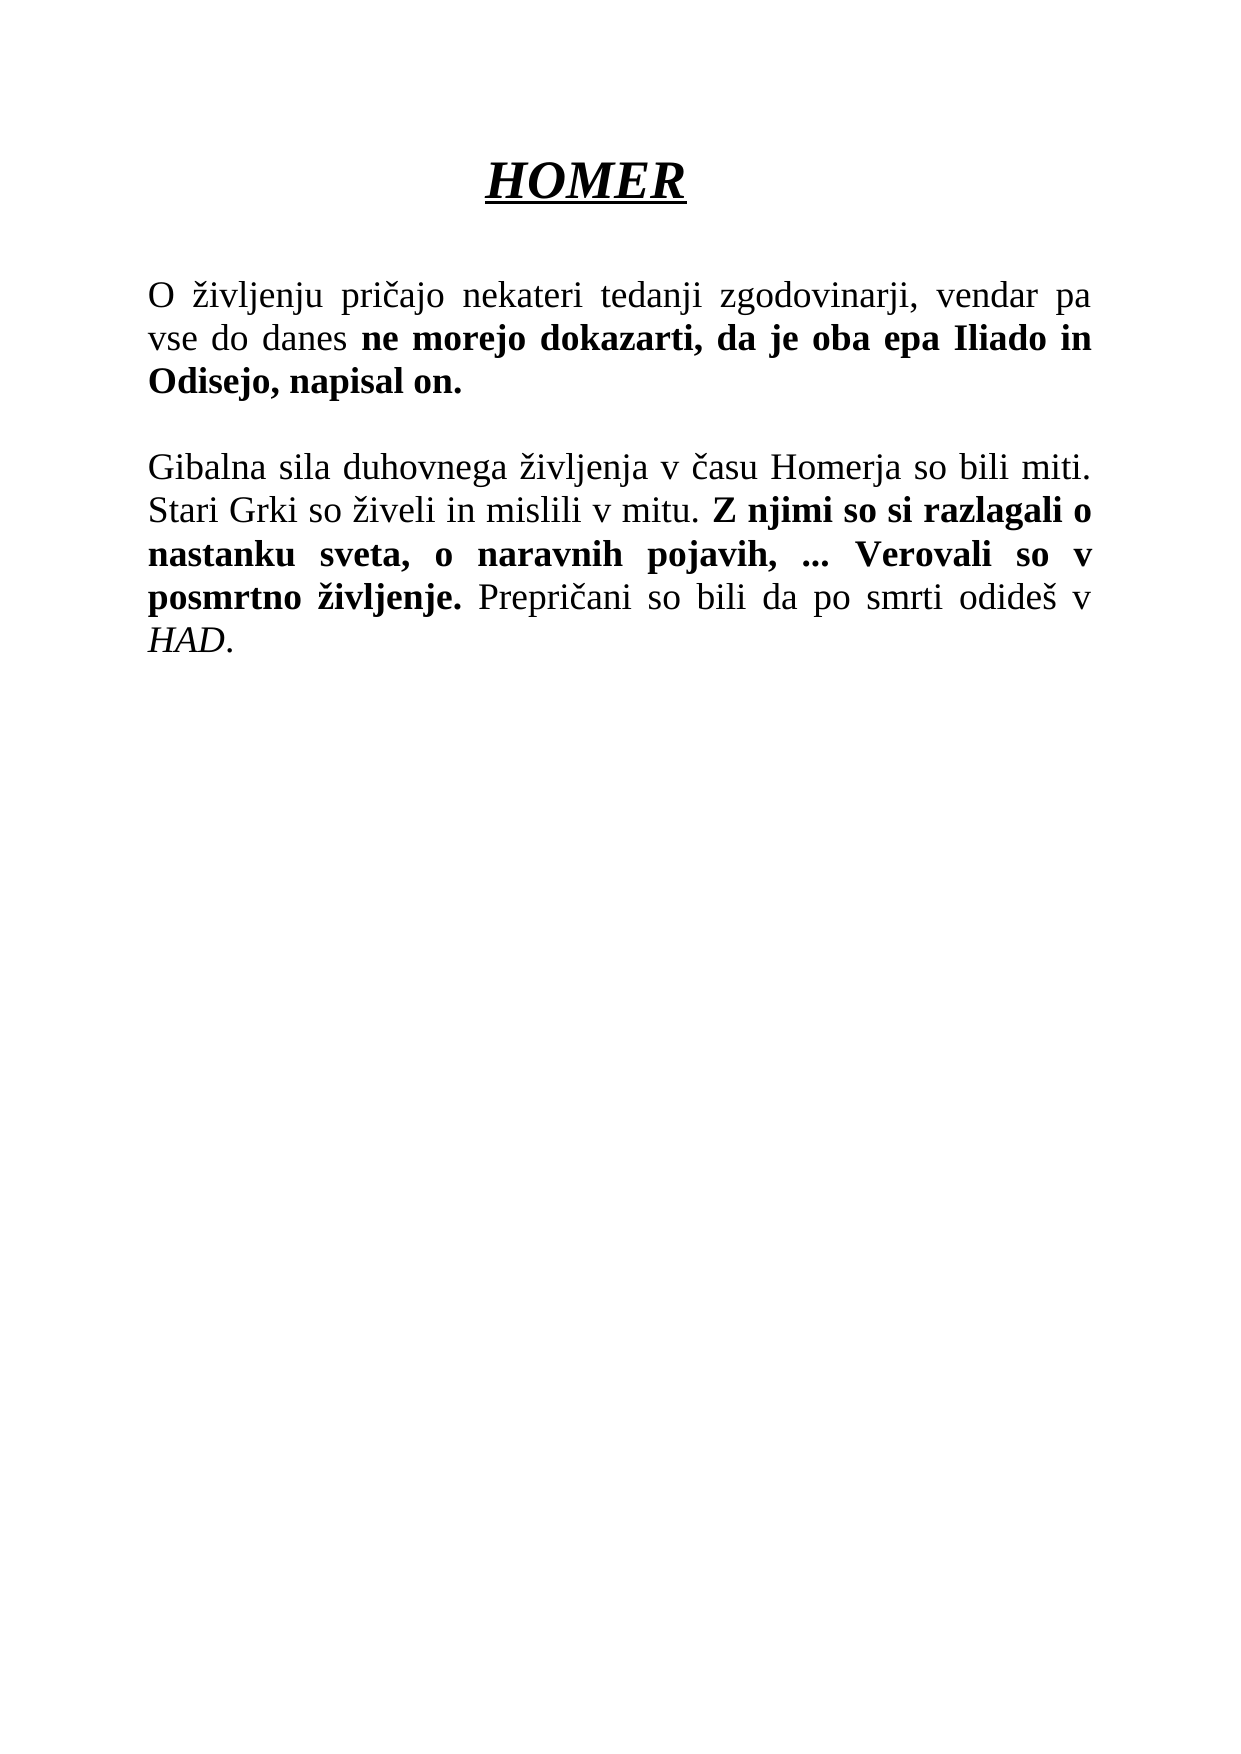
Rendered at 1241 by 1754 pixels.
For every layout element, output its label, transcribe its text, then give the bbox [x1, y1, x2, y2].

text O življenju pričajo nekateri tedanji zgodovinarji, vendar pa vse do danes ne morejo dokazarti, da je oba epa Iliado in Odisejo, napisal on. [148, 272, 1093, 402]
text Gibalna sila duhovnega življenja v času Homerja so bili miti. Stari Grki so živeli in mislili v mitu. Z njimi so si razlagali o nastanku sveta, o naravnih pojavih, ... Verovali so v posmrtno življenje. Prepričani so bili da po smrti odideš v HAD. [148, 445, 1093, 660]
text HOMER [148, 148, 1093, 210]
